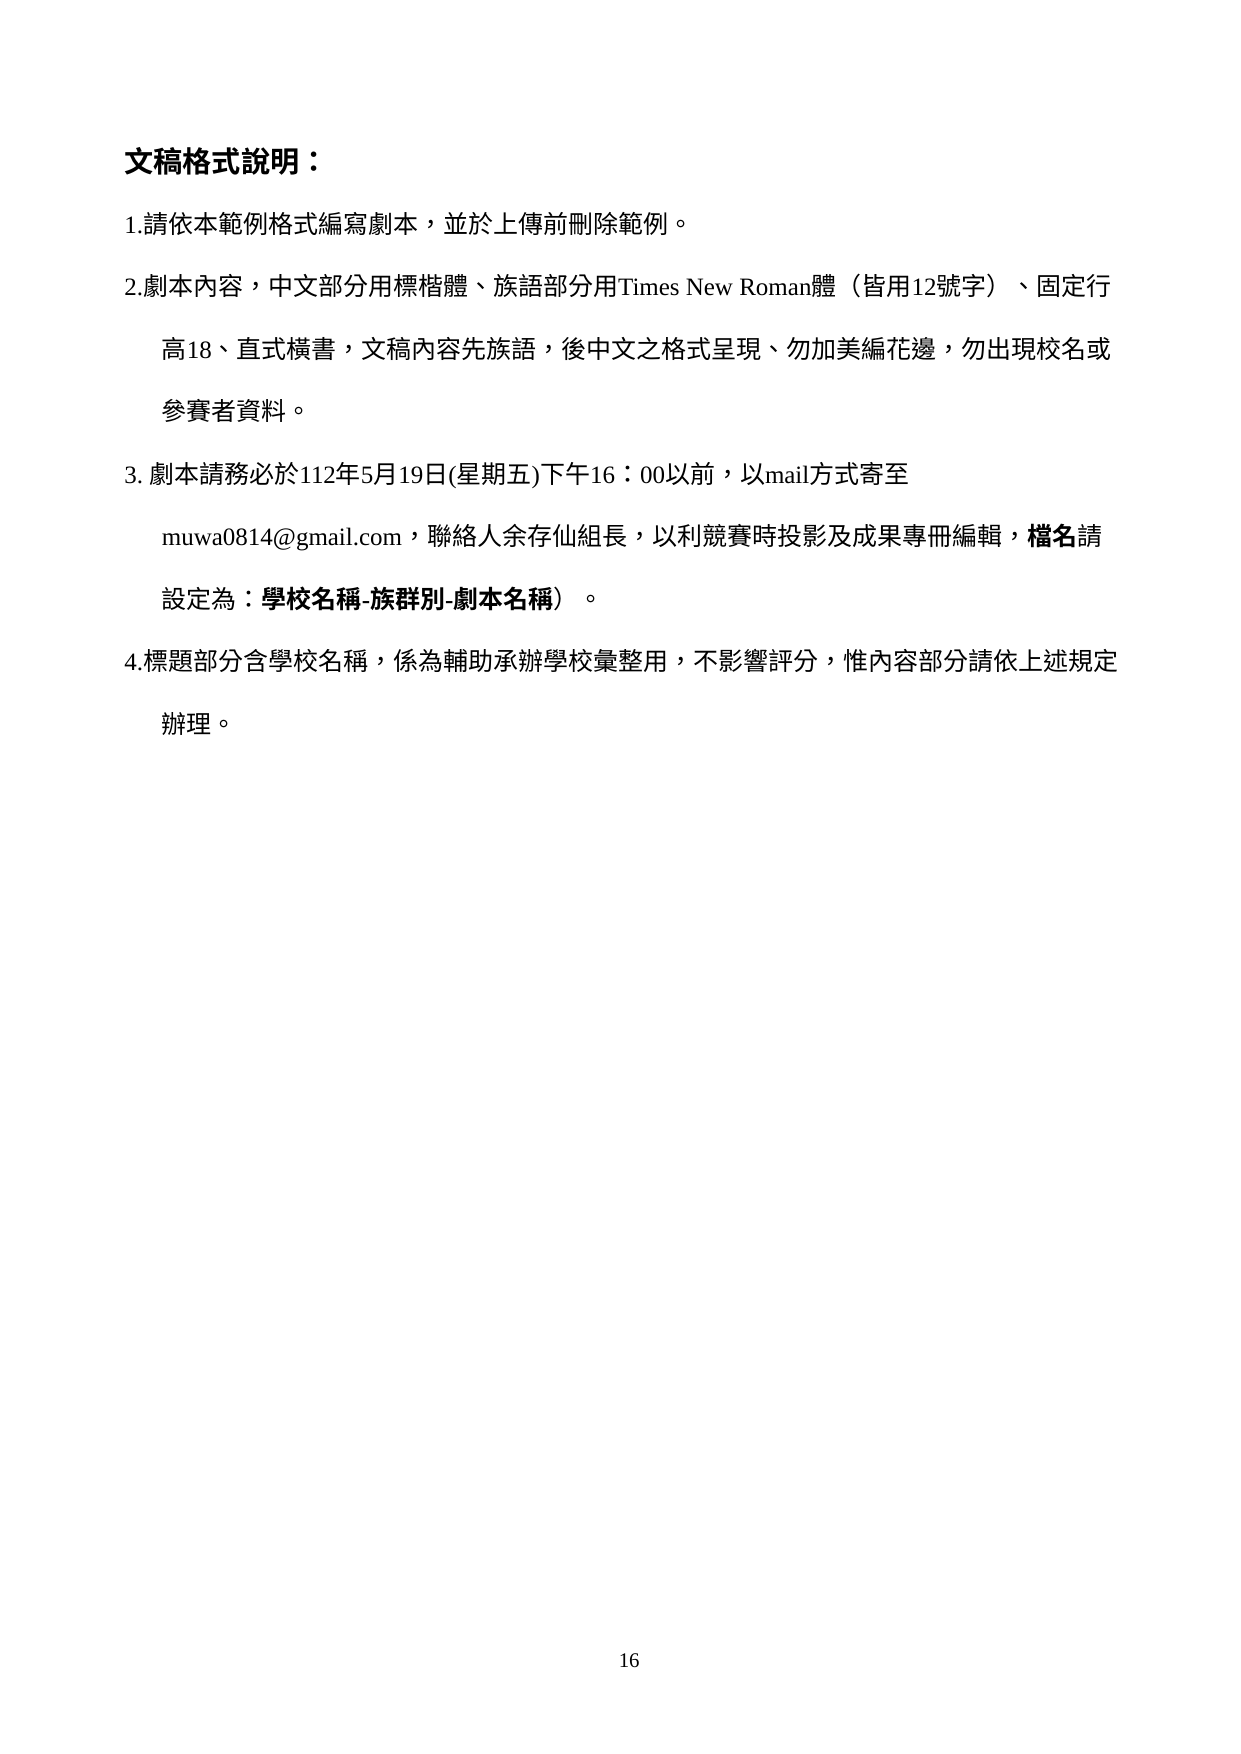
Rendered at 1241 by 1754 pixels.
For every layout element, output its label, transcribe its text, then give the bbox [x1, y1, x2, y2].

text 4.標題部分含學校名稱，係為輔助承辦學校彙整用，不影響評分，惟內容部分請依上述規定辦理。 [124, 618, 1119, 743]
text 1.請依本範例格式編寫劇本，並於上傳前刪除範例。 [124, 181, 1119, 243]
text 3. 劇本請務必於112年5月19日(星期五)下午16：00以前，以mail方式寄至muwa0814@gmail.com，聯絡人余存仙組長，以利競賽時投影及成果專冊編輯，檔名請設定為：學校名稱-族群別-劇本名稱）。 [124, 431, 1119, 618]
text 文稿格式說明： [124, 118, 1119, 181]
text 2.劇本內容，中文部分用標楷體、族語部分用Times New Roman體（皆用12號字）、固定行高18、直式橫書，文稿內容先族語，後中文之格式呈現、勿加美編花邊，勿出現校名或參賽者資料。 [124, 243, 1119, 431]
